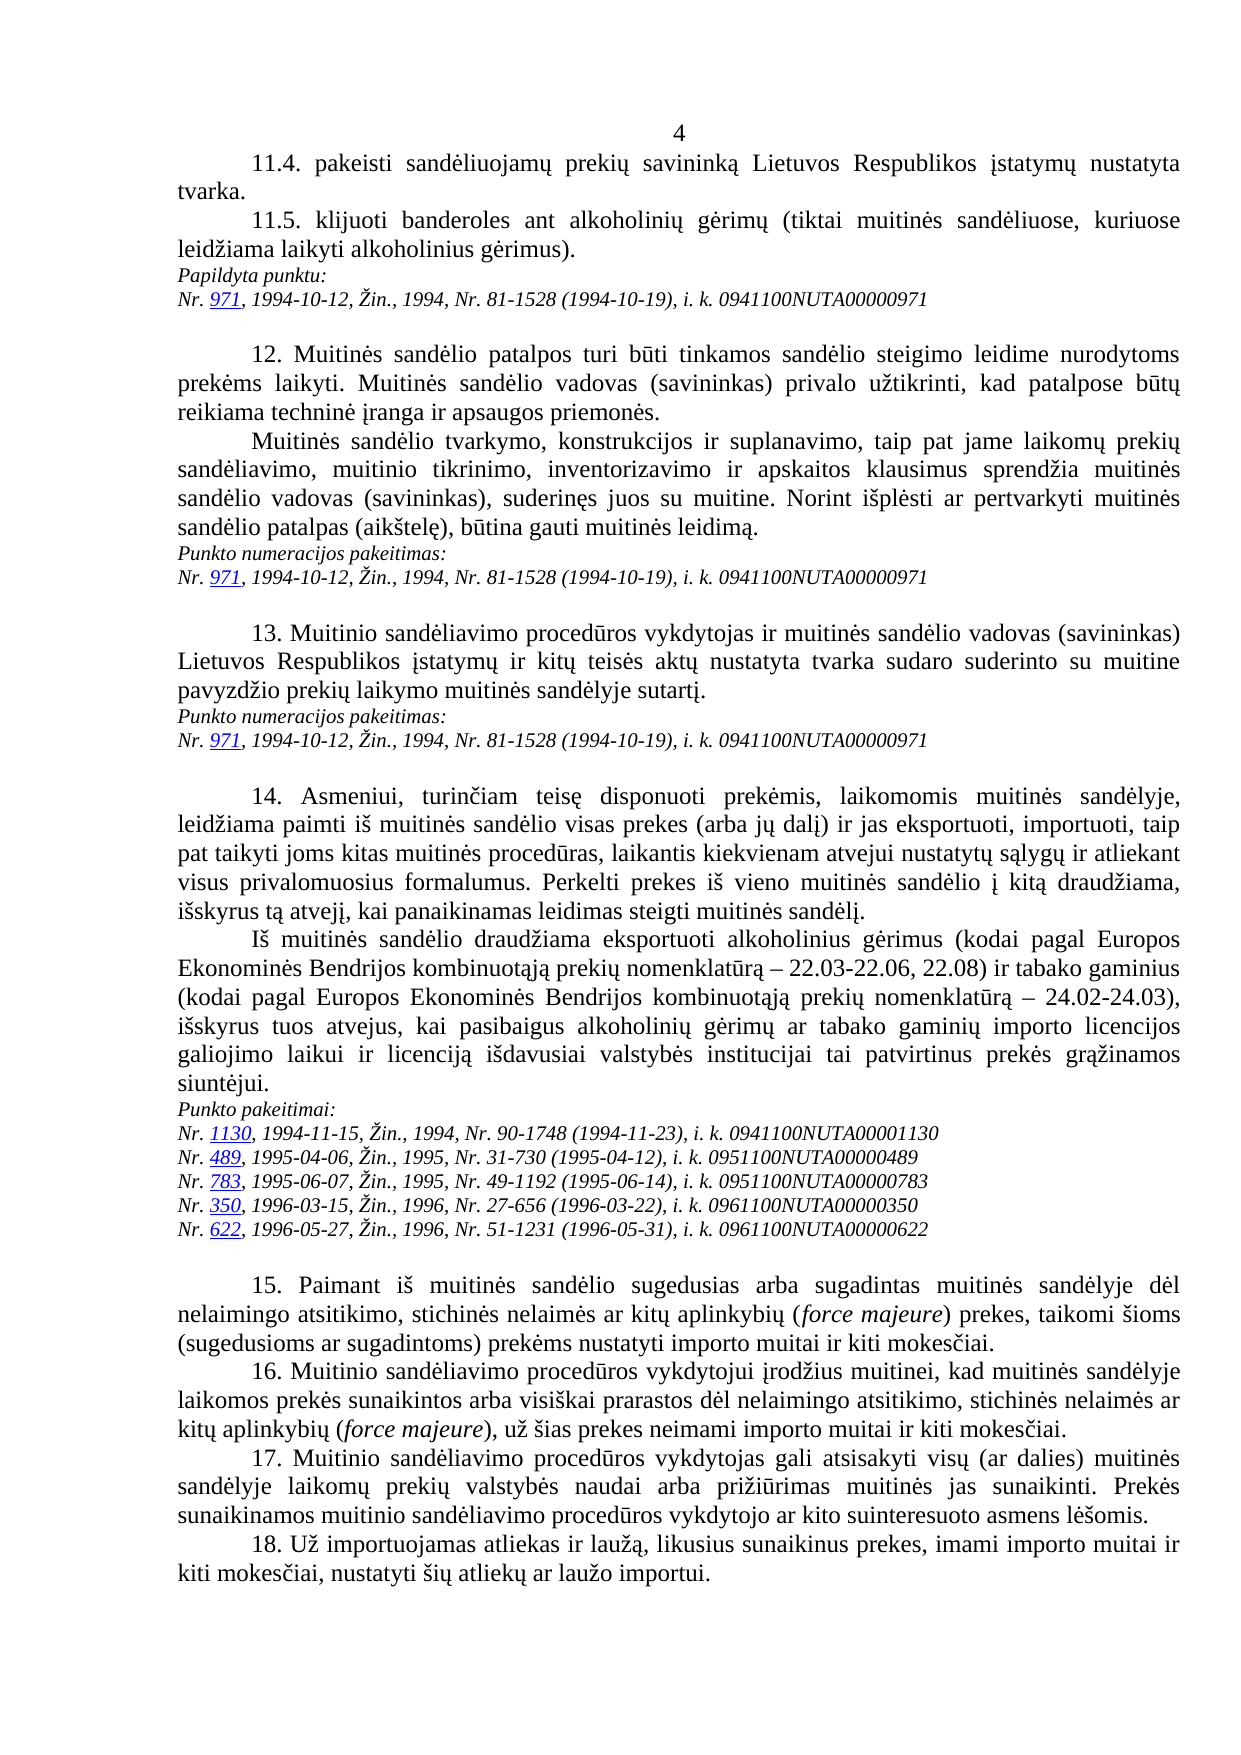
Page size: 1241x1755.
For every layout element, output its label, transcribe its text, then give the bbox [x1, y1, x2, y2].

text 12. Muitinės sandėlio patalpos turi būti tinkamos sandėlio steigimo leidime nurodytoms prekėms laikyti. Muitinės sandėlio vadovas (savininkas) privalo užtikrinti, kad patalpose būtų reikiama techninė įranga ir apsaugos priemonės. [177, 339, 1181, 426]
text Papildyta punktu: [177, 263, 1181, 287]
text 18. Už importuojamas atliekas ir laužą, likusius sunaikinus prekes, imami importo muitai ir kiti mokesčiai, nustatyti šių atliekų ar laužo importui. [177, 1529, 1181, 1586]
text 15. Paimant iš muitinės sandėlio sugedusias arba sugadintas muitinės sandėlyje dėl nelaimingo atsitikimo, stichinės nelaimės ar kitų aplinkybių (force majeure) prekes, taikomi šioms (sugedusioms ar sugadintoms) prekėms nustatyti importo muitai ir kiti mokesčiai. [177, 1270, 1181, 1356]
text 14. Asmeniui, turinčiam teisę disponuoti prekėmis, laikomomis muitinės sandėlyje, leidžiama paimti iš muitinės sandėlio visas prekes (arba jų dalį) ir jas eksportuoti, importuoti, taip pat taikyti joms kitas muitinės procedūras, laikantis kiekvienam atvejui nustatytų sąlygų ir atliekant visus privalomuosius formalumus. Perkelti prekes iš vieno muitinės sandėlio į kitą draudžiama, išskyrus tą atvejį, kai panaikinamas leidimas steigti muitinės sandėlį. [177, 781, 1181, 924]
text Punkto pakeitimai: [177, 1097, 1181, 1121]
text Punkto numeracijos pakeitimas: [177, 541, 1181, 565]
text Nr. 489, 1995-04-06, Žin., 1995, Nr. 31-730 (1995-04-12), i. k. 0951100NUTA00000489 [177, 1145, 1181, 1169]
text Nr. 971, 1994-10-12, Žin., 1994, Nr. 81-1528 (1994-10-19), i. k. 0941100NUTA00000971 [177, 728, 1181, 752]
text Nr. 350, 1996-03-15, Žin., 1996, Nr. 27-656 (1996-03-22), i. k. 0961100NUTA00000350 [177, 1193, 1181, 1217]
text 16. Muitinio sandėliavimo procedūros vykdytojui įrodžius muitinei, kad muitinės sandėlyje laikomos prekės sunaikintos arba visiškai prarastos dėl nelaimingo atsitikimo, stichinės nelaimės ar kitų aplinkybių (force majeure), už šias prekes neimami importo muitai ir kiti mokesčiai. [177, 1356, 1181, 1443]
text Punkto numeracijos pakeitimas: [177, 704, 1181, 728]
text 17. Muitinio sandėliavimo procedūros vykdytojas gali atsisakyti visų (ar dalies) muitinės sandėlyje laikomų prekių valstybės naudai arba prižiūrimas muitinės jas sunaikinti. Prekės sunaikinamos muitinio sandėliavimo procedūros vykdytojo ar kito suinteresuoto asmens lėšomis. [177, 1443, 1181, 1529]
text Nr. 971, 1994-10-12, Žin., 1994, Nr. 81-1528 (1994-10-19), i. k. 0941100NUTA00000971 [177, 565, 1181, 589]
text Nr. 1130, 1994-11-15, Žin., 1994, Nr. 90-1748 (1994-11-23), i. k. 0941100NUTA00001130 [177, 1121, 1181, 1145]
text Nr. 971, 1994-10-12, Žin., 1994, Nr. 81-1528 (1994-10-19), i. k. 0941100NUTA00000971 [177, 287, 1181, 311]
text Nr. 783, 1995-06-07, Žin., 1995, Nr. 49-1192 (1995-06-14), i. k. 0951100NUTA00000783 [177, 1169, 1181, 1193]
text Muitinės sandėlio tvarkymo, konstrukcijos ir suplanavimo, taip pat jame laikomų prekių sandėliavimo, muitinio tikrinimo, inventorizavimo ir apskaitos klausimus sprendžia muitinės sandėlio vadovas (savininkas), suderinęs juos su muitine. Norint išplėsti ar pertvarkyti muitinės sandėlio patalpas (aikštelę), būtina gauti muitinės leidimą. [177, 426, 1181, 541]
text 11.5. klijuoti banderoles ant alkoholinių gėrimų (tiktai muitinės sandėliuose, kuriuose leidžiama laikyti alkoholinius gėrimus). [177, 205, 1181, 263]
text 11.4. pakeisti sandėliuojamų prekių savininką Lietuvos Respublikos įstatymų nustatyta tvarka. [177, 148, 1181, 205]
text 13. Muitinio sandėliavimo procedūros vykdytojas ir muitinės sandėlio vadovas (savininkas) Lietuvos Respublikos įstatymų ir kitų teisės aktų nustatyta tvarka sudaro suderinto su muitine pavyzdžio prekių laikymo muitinės sandėlyje sutartį. [177, 618, 1181, 704]
text Nr. 622, 1996-05-27, Žin., 1996, Nr. 51-1231 (1996-05-31), i. k. 0961100NUTA00000622 [177, 1217, 1181, 1241]
text Iš muitinės sandėlio draudžiama eksportuoti alkoholinius gėrimus (kodai pagal Europos Ekonominės Bendrijos kombinuotąją prekių nomenklatūrą – 22.03-22.06, 22.08) ir tabako gaminius (kodai pagal Europos Ekonominės Bendrijos kombinuotąją prekių nomenklatūrą – 24.02-24.03), išskyrus tuos atvejus, kai pasibaigus alkoholinių gėrimų ar tabako gaminių importo licencijos galiojimo laikui ir licenciją išdavusiai valstybės institucijai tai patvirtinus prekės grąžinamos siuntėjui. [177, 924, 1181, 1097]
